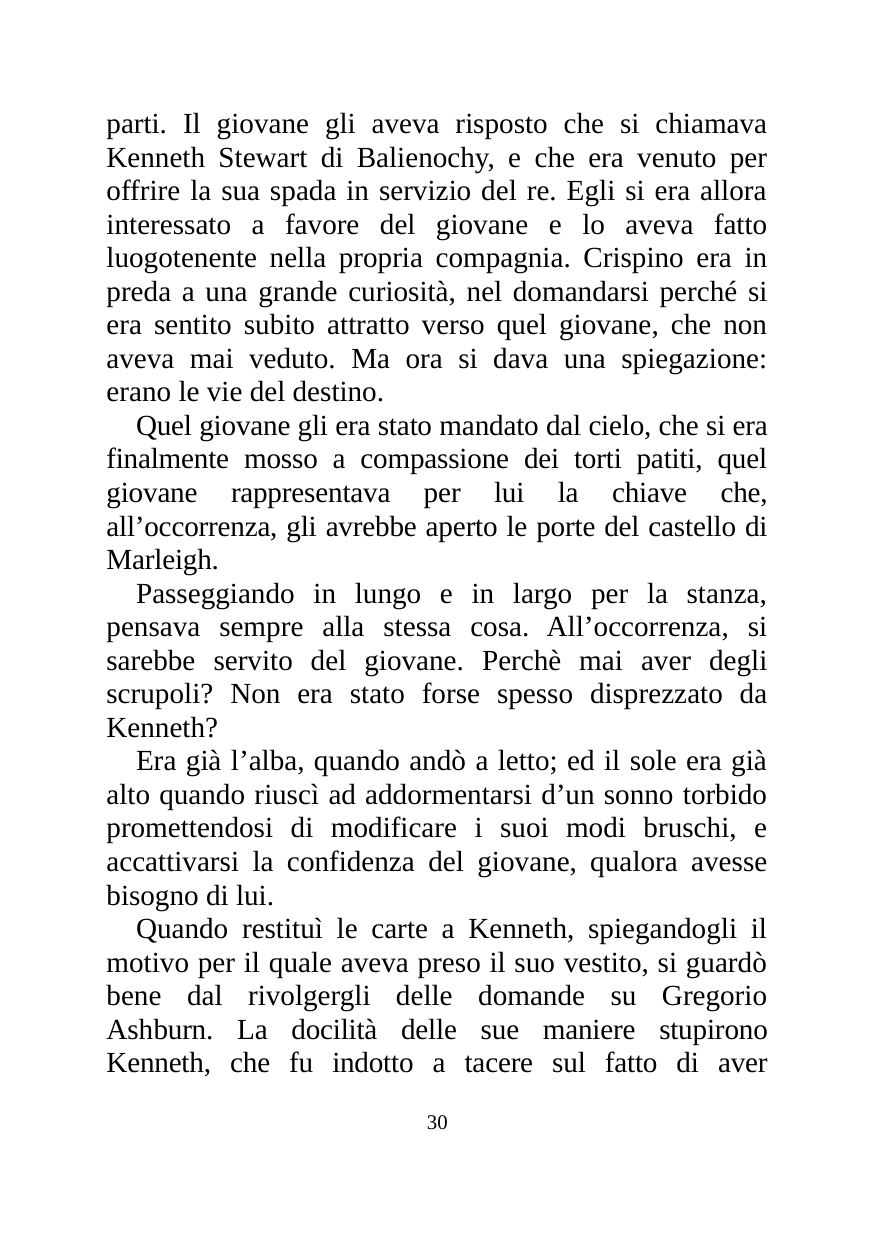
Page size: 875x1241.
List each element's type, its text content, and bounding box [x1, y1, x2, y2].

text Era già l’alba, quando andò a letto; ed il sole era già alto quando riuscì ad addormentarsi d’un sonno torbido promettendosi di modificare i suoi modi bruschi, e accattivarsi la confidenza del giovane, qualora avesse bisogno di lui. [106, 743, 768, 911]
text Quando restituì le carte a Kenneth, spiegandogli il motivo per il quale aveva preso il suo vestito, si guardò bene dal rivolgergli delle domande su Gregorio Ashburn. La docilità delle sue maniere stupirono Kenneth, che fu indotto a tacere sul fatto di aver [106, 911, 768, 1079]
text Quel giovane gli era stato mandato dal cielo, che si era finalmente mosso a compassione dei torti patiti, quel giovane rappresentava per lui la chiave che, all’occorrenza, gli avrebbe aperto le porte del castello di Marleigh. [106, 408, 768, 576]
text parti. Il giovane gli aveva risposto che si chiamava Kenneth Stewart di Balienochy, e che era venuto per offrire la sua spada in servizio del re. Egli si era allora interessato a favore del giovane e lo aveva fatto luogotenente nella propria compagnia. Crispino era in preda a una grande curiosità, nel domandarsi perché si era sentito subito attratto verso quel giovane, che non aveva mai veduto. Ma ora si dava una spiegazione: erano le vie del destino. [106, 106, 768, 408]
text Passeggiando in lungo e in largo per la stanza, pensava sempre alla stessa cosa. All’occorrenza, si sarebbe servito del giovane. Perchè mai aver degli scrupoli? Non era stato forse spesso disprezzato da Kenneth? [106, 576, 768, 743]
